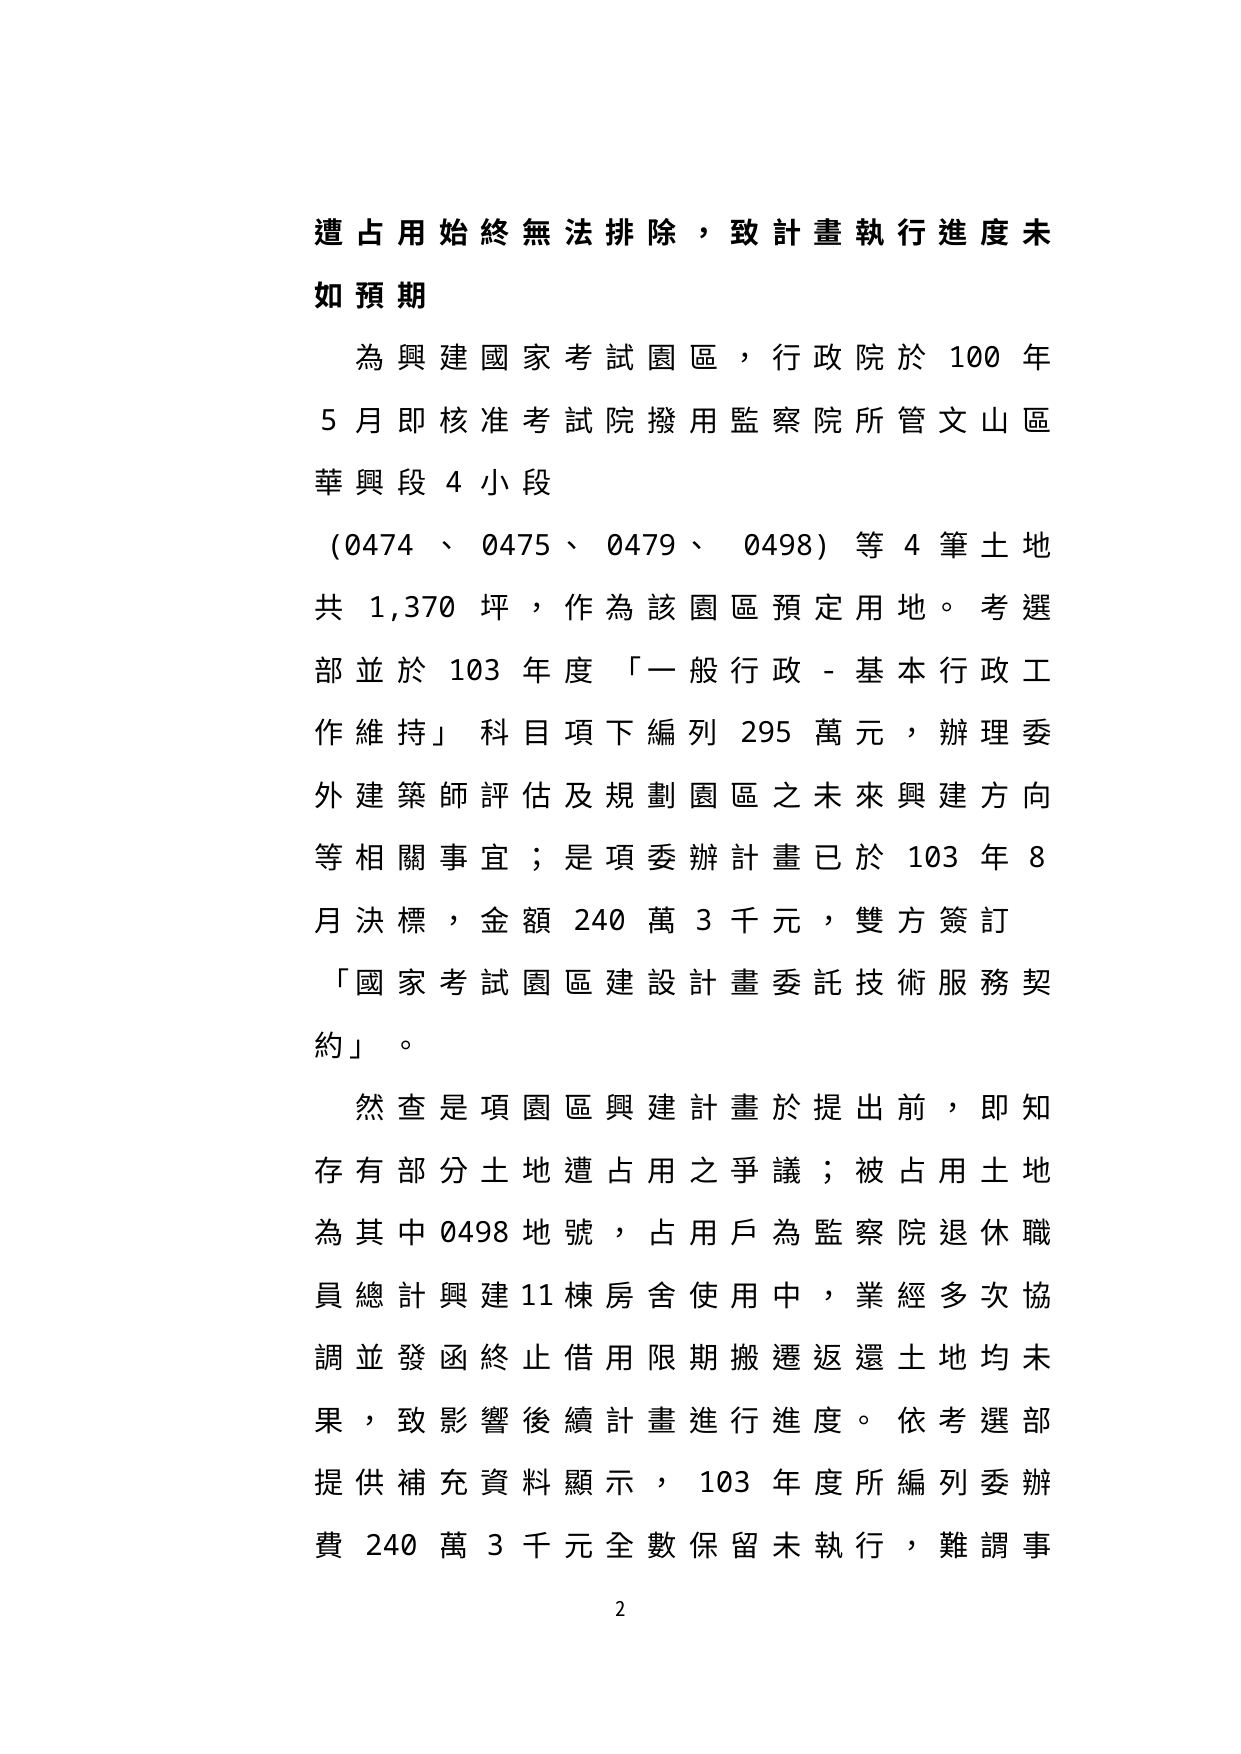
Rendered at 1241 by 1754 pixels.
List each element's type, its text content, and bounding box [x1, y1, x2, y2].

text 為興建國家考試園區，行政院於100年5月即核准考試院撥用監察院所管文山區華興段4小段(0474、0475、0479、0498)等4筆土地共1,370坪，作為該園區預定用地。考選部並於103年度「一般行政-基本行政工作維持」科目項下編列295萬元，辦理委外建築師評估及規劃園區之未來興建方向等相關事宜；是項委辦計畫已於103年8月決標，金額240萬3千元，雙方簽訂「國家考試園區建設計畫委託技術服務契約」。 [271, 314, 1058, 1064]
text 然查是項園區興建計畫於提出前，即知存有部分土地遭占用之爭議；被占用土地為其中0498地號，占用戶為監察院退休職員總計興建11棟房舍使用中，業經多次協調並發函終止借用限期搬遷返還土地均未果，致影響後續計畫進行進度。依考選部提供補充資料顯示，103年度所編列委辦費240萬3千元全數保留未執行，難謂事 [271, 1064, 1058, 1564]
text 遭占用始終無法排除，致計畫執行進度未如預期 [242, 189, 1058, 314]
